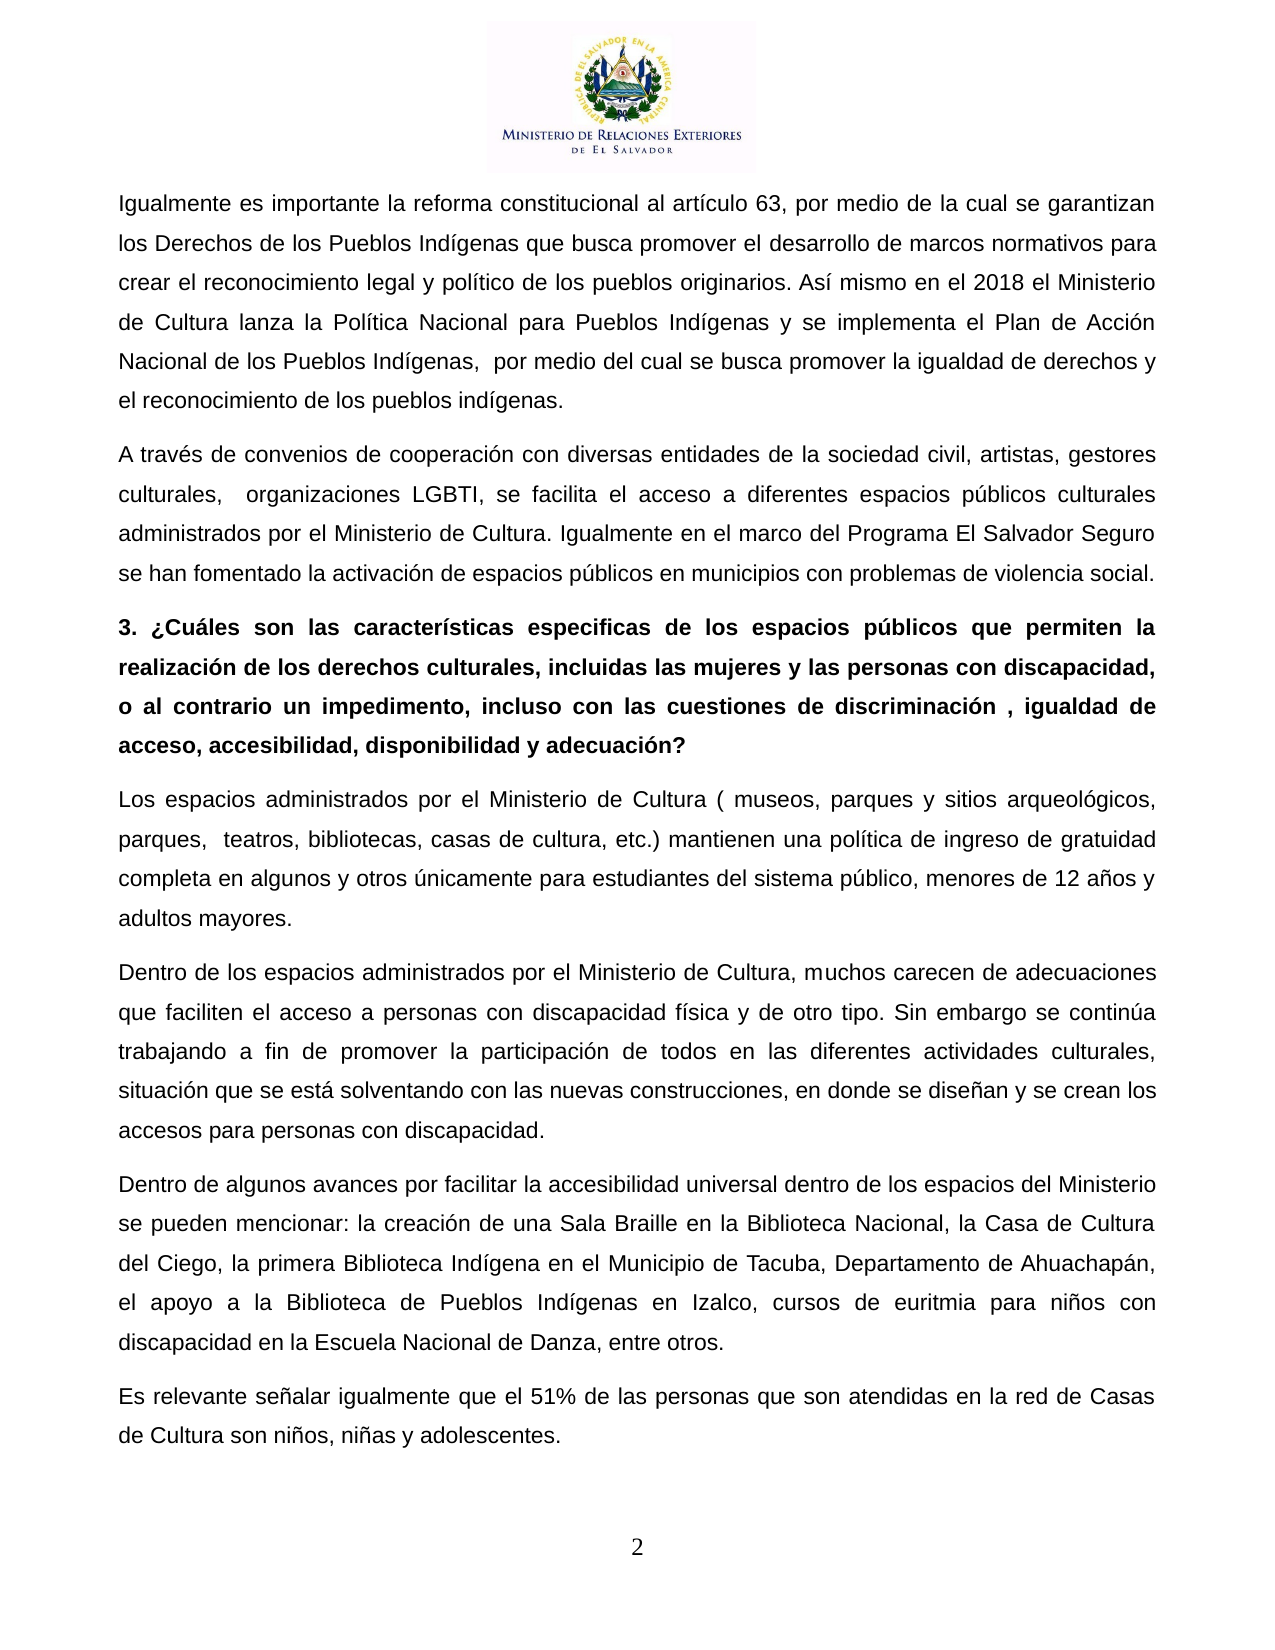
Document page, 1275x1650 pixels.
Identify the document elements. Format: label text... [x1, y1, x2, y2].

text Igualmente es importante la reforma constitucional al artículo 63, por medio de la cual se garantizan los Derechos de los Pueblos Indígenas que busca promover el desarrollo de marcos normativos para crear el reconocimiento legal y político de los pueblos originarios. Así mismo en el 2018 el Ministerio de Cultura lanza la Política Nacional para Pueblos Indígenas y se implementa el Plan de Acción Nacional de los Pueblos Indígenas, por medio del cual se busca promover la igualdad de derechos y el reconocimiento de los pueblos indígenas. [118, 190, 1157, 414]
text Los espacios administrados por el Ministerio de Cultura ( museos, parques y sitios arqueológicos, parques, teatros, bibliotecas, casas de cultura, etc.) mantienen una política de ingreso de gratuidad completa en algunos y otros únicamente para estudiantes del sistema público, menores de 12 años y adultos mayores. [118, 786, 1157, 931]
text Dentro de los espacios administrados por el Ministerio de Cultura, muchos carecen de adecuaciones que faciliten el acceso a personas con discapacidad física y de otro tipo. Sin embargo se continúa trabajando a fin de promover la participación de todos en las diferentes actividades culturales, situación que se está solventando con las nuevas construcciones, en donde se diseñan y se crean los accesos para personas con discapacidad. [118, 959, 1157, 1143]
text Dentro de algunos avances por facilitar la accesibilidad universal dentro de los espacios del Ministerio se pueden mencionar: la creación de una Sala Braille en la Biblioteca Nacional, la Casa de Cultura del Ciego, la primera Biblioteca Indígena en el Municipio de Tacuba, Departamento de Ahuachapán, el apoyo a la Biblioteca de Pueblos Indígenas en Izalco, cursos de euritmia para niños con discapacidad en la Escuela Nacional de Danza, entre otros. [118, 1171, 1157, 1355]
text A través de convenios de cooperación con diversas entidades de la sociedad civil, artistas, gestores culturales, organizaciones LGBTI, se facilita el acceso a diferentes espacios públicos culturales administrados por el Ministerio de Cultura. Igualmente en el marco del Programa El Salvador Seguro se han fomentado la activación de espacios públicos en municipios con problemas de violencia social. [118, 441, 1157, 586]
text Es relevante señalar igualmente que el 51% de las personas que son atendidas en la red de Casas de Cultura son niños, niñas y adolescentes. [118, 1383, 1157, 1449]
text 3. ¿Cuáles son las características especificas de los espacios públicos que permiten la realización de los derechos culturales, incluidas las mujeres y las personas con discapacidad, o al contrario un impedimento, incluso con las cuestiones de discriminación , igualdad de acceso, accesibilidad, disponibilidad y adecuación? [118, 614, 1157, 759]
